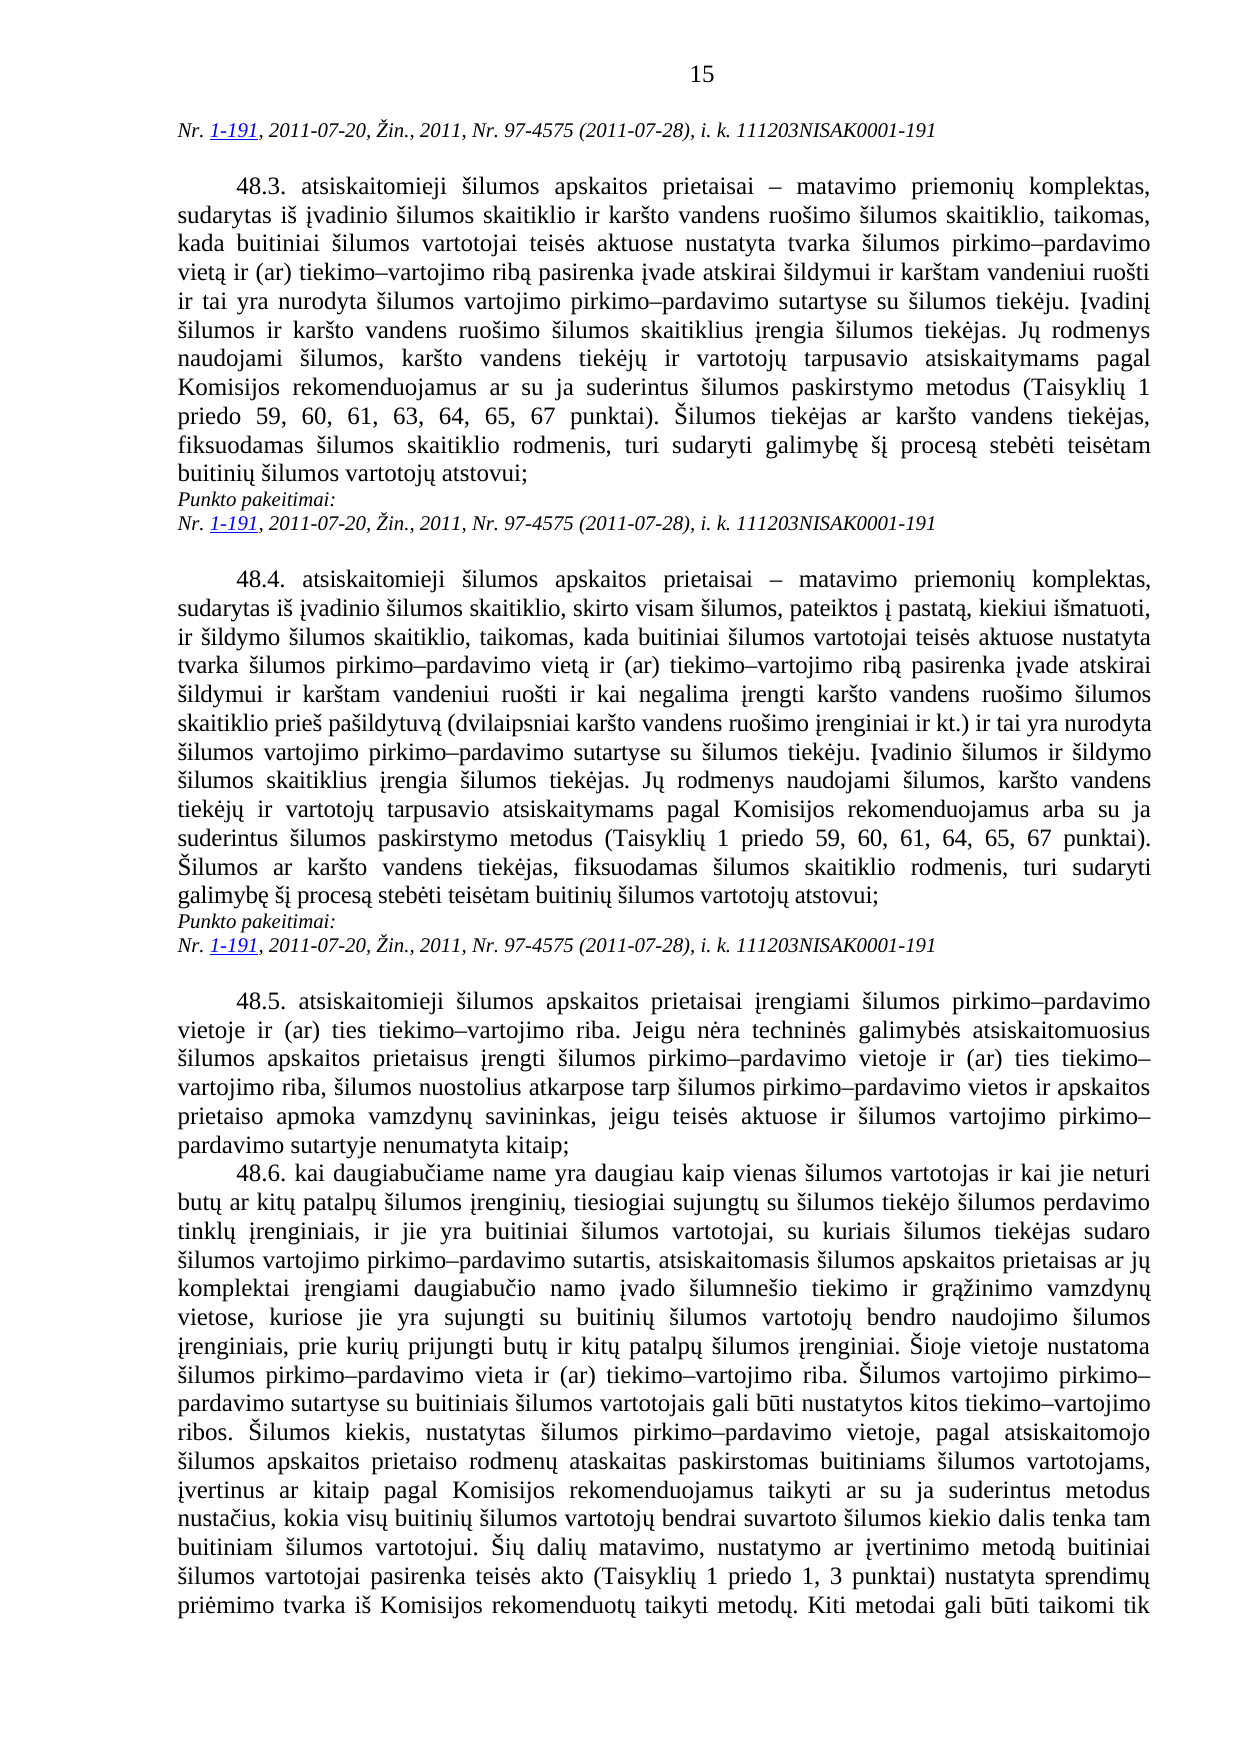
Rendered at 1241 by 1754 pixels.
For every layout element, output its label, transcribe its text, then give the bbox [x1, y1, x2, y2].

text Nr. 1-191, 2011-07-20, Žin., 2011, Nr. 97-4575 (2011-07-28), i. k. 111203NISAK0001-191 [177, 511, 1152, 535]
text 48.5. atsiskaitomieji šilumos apskaitos prietaisai įrengiami šilumos pirkimo–pardavimo vietoje ir (ar) ties tiekimo–vartojimo riba. Jeigu nėra techninės galimybės atsiskaitomuosius šilumos apskaitos prietaisus įrengti šilumos pirkimo–pardavimo vietoje ir (ar) ties tiekimo–vartojimo riba, šilumos nuostolius atkarpose tarp šilumos pirkimo–pardavimo vietos ir apskaitos prietaiso apmoka vamzdynų savininkas, jeigu teisės aktuose ir šilumos vartojimo pirkimo–pardavimo sutartyje nenumatyta kitaip; [177, 986, 1152, 1158]
text Nr. 1-191, 2011-07-20, Žin., 2011, Nr. 97-4575 (2011-07-28), i. k. 111203NISAK0001-191 [177, 933, 1152, 957]
text Punkto pakeitimai: [177, 487, 1152, 511]
text 48.6. kai daugiabučiame name yra daugiau kaip vienas šilumos vartotojas ir kai jie neturi butų ar kitų patalpų šilumos įrenginių, tiesiogiai sujungtų su šilumos tiekėjo šilumos perdavimo tinklų įrenginiais, ir jie yra buitiniai šilumos vartotojai, su kuriais šilumos tiekėjas sudaro šilumos vartojimo pirkimo–pardavimo sutartis, atsiskaitomasis šilumos apskaitos prietaisas ar jų komplektai įrengiami daugiabučio namo įvado šilumnešio tiekimo ir grąžinimo vamzdynų vietose, kuriose jie yra sujungti su buitinių šilumos vartotojų bendro naudojimo šilumos įrenginiais, prie kurių prijungti butų ir kitų patalpų šilumos įrenginiai. Šioje vietoje nustatoma šilumos pirkimo–pardavimo vieta ir (ar) tiekimo–vartojimo riba. Šilumos vartojimo pirkimo–pardavimo sutartyse su buitiniais šilumos vartotojais gali būti nustatytos kitos tiekimo–vartojimo ribos. Šilumos kiekis, nustatytas šilumos pirkimo–pardavimo vietoje, pagal atsiskaitomojo šilumos apskaitos prietaiso rodmenų ataskaitas paskirstomas buitiniams šilumos vartotojams, įvertinus ar kitaip pagal Komisijos rekomenduojamus taikyti ar su ja suderintus metodus nustačius, kokia visų buitinių šilumos vartotojų bendrai suvartoto šilumos kiekio dalis tenka tam buitiniam šilumos vartotojui. Šių dalių matavimo, nustatymo ar įvertinimo metodą buitiniai šilumos vartotojai pasirenka teisės akto (Taisyklių 1 priedo 1, 3 punktai) nustatyta sprendimų priėmimo tvarka iš Komisijos rekomenduotų taikyti metodų. Kiti metodai gali būti taikomi tik [177, 1158, 1152, 1618]
text 48.4. atsiskaitomieji šilumos apskaitos prietaisai – matavimo priemonių komplektas, sudarytas iš įvadinio šilumos skaitiklio, skirto visam šilumos, pateiktos į pastatą, kiekiui išmatuoti, ir šildymo šilumos skaitiklio, taikomas, kada buitiniai šilumos vartotojai teisės aktuose nustatyta tvarka šilumos pirkimo–pardavimo vietą ir (ar) tiekimo–vartojimo ribą pasirenka įvade atskirai šildymui ir karštam vandeniui ruošti ir kai negalima įrengti karšto vandens ruošimo šilumos skaitiklio prieš pašildytuvą (dvilaipsniai karšto vandens ruošimo įrenginiai ir kt.) ir tai yra nurodyta šilumos vartojimo pirkimo–pardavimo sutartyse su šilumos tiekėju. Įvadinio šilumos ir šildymo šilumos skaitiklius įrengia šilumos tiekėjas. Jų rodmenys naudojami šilumos, karšto vandens tiekėjų ir vartotojų tarpusavio atsiskaitymams pagal Komisijos rekomenduojamus arba su ja suderintus šilumos paskirstymo metodus (Taisyklių 1 priedo 59, 60, 61, 64, 65, 67 punktai). Šilumos ar karšto vandens tiekėjas, fiksuodamas šilumos skaitiklio rodmenis, turi sudaryti galimybę šį procesą stebėti teisėtam buitinių šilumos vartotojų atstovui; [177, 564, 1152, 909]
text Nr. 1-191, 2011-07-20, Žin., 2011, Nr. 97-4575 (2011-07-28), i. k. 111203NISAK0001-191 [177, 118, 1152, 142]
text Punkto pakeitimai: [177, 909, 1152, 933]
text 48.3. atsiskaitomieji šilumos apskaitos prietaisai – matavimo priemonių komplektas, sudarytas iš įvadinio šilumos skaitiklio ir karšto vandens ruošimo šilumos skaitiklio, taikomas, kada buitiniai šilumos vartotojai teisės aktuose nustatyta tvarka šilumos pirkimo–pardavimo vietą ir (ar) tiekimo–vartojimo ribą pasirenka įvade atskirai šildymui ir karštam vandeniui ruošti ir tai yra nurodyta šilumos vartojimo pirkimo–pardavimo sutartyse su šilumos tiekėju. Įvadinį šilumos ir karšto vandens ruošimo šilumos skaitiklius įrengia šilumos tiekėjas. Jų rodmenys naudojami šilumos, karšto vandens tiekėjų ir vartotojų tarpusavio atsiskaitymams pagal Komisijos rekomenduojamus ar su ja suderintus šilumos paskirstymo metodus (Taisyklių 1 priedo 59, 60, 61, 63, 64, 65, 67 punktai). Šilumos tiekėjas ar karšto vandens tiekėjas, fiksuodamas šilumos skaitiklio rodmenis, turi sudaryti galimybę šį procesą stebėti teisėtam buitinių šilumos vartotojų atstovui; [177, 171, 1152, 487]
